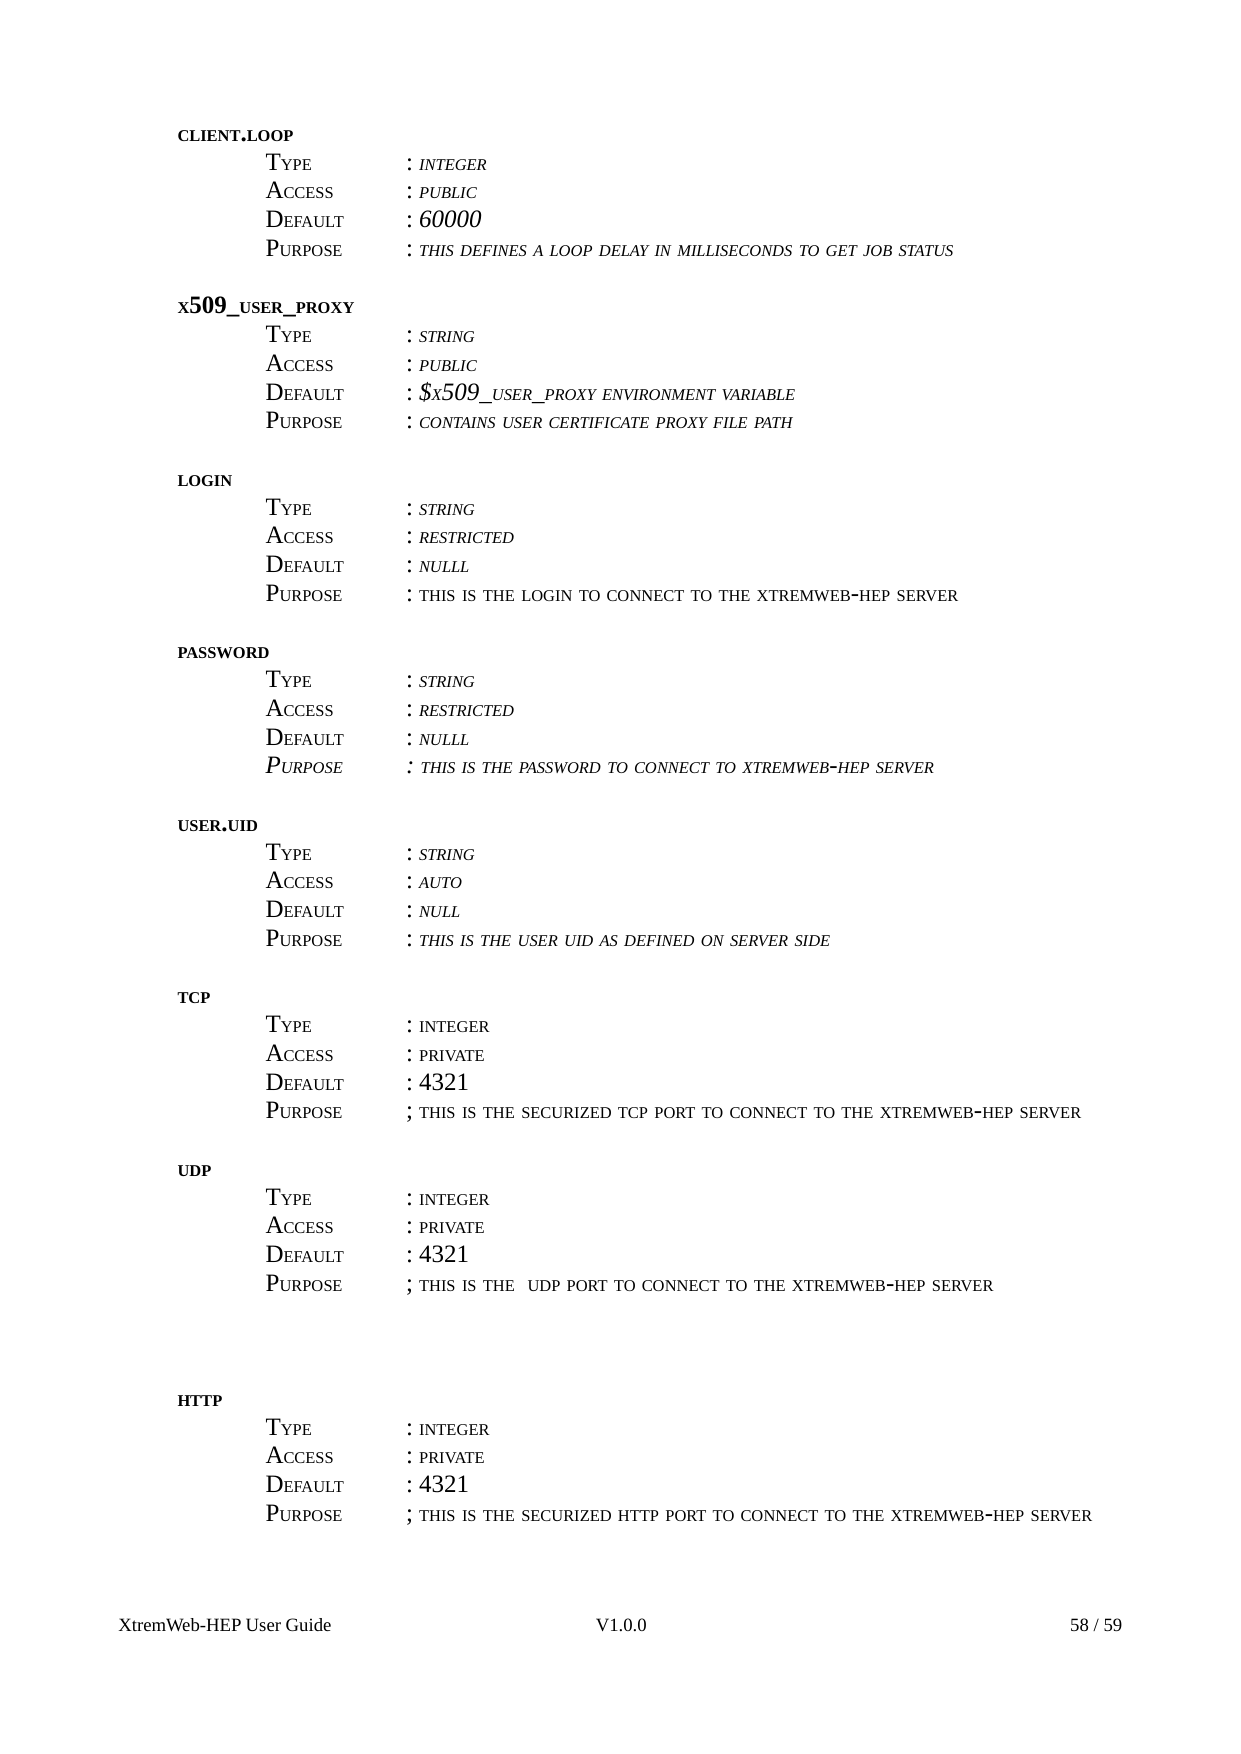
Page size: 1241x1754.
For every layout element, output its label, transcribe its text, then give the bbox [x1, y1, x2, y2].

text Default : 4321 [265, 1239, 1122, 1268]
text password [177, 636, 1122, 664]
text tcp [177, 981, 1122, 1009]
text Type : integer [265, 1412, 1122, 1441]
text Access : public [265, 176, 1122, 204]
text Default : null [265, 894, 1122, 923]
text http [177, 1383, 1122, 1412]
text Access : auto [265, 866, 1122, 894]
text Type : string [265, 664, 1122, 693]
text Purpose : this is the user uid as defined on server side [265, 923, 1122, 952]
text Purpose ; this is the securized tcp port to connect to the xtremweb-hep server [265, 1096, 1122, 1124]
text Type : integer [265, 147, 1122, 176]
text Type : integer [265, 1182, 1122, 1211]
text Purpose : contains user certificate proxy file path [265, 406, 1122, 434]
text Default : 4321 [265, 1067, 1122, 1096]
text Purpose ; this is the udp port to connect to the xtremweb-hep server [265, 1268, 1122, 1297]
text x509_user_proxy [177, 291, 1122, 319]
text user.uid [177, 808, 1122, 837]
text Type : string [265, 837, 1122, 866]
text Purpose : this defines a loop delay in milliseconds to get job status [265, 233, 1122, 262]
text Default : $x509_user_proxy environment variable [265, 377, 1122, 406]
text Access : private [265, 1441, 1122, 1469]
text Default : 4321 [265, 1469, 1122, 1498]
text Default : 60000 [265, 204, 1122, 233]
text Access : public [265, 348, 1122, 377]
text Access : restricted [265, 521, 1122, 549]
text client.loop [177, 118, 1122, 147]
text Access : private [265, 1211, 1122, 1239]
text Default : nulll [265, 549, 1122, 578]
text Type : integer [265, 1009, 1122, 1038]
text Type : string [265, 492, 1122, 521]
text udp [177, 1153, 1122, 1182]
text Access : private [265, 1038, 1122, 1067]
text Type : string [265, 319, 1122, 348]
text Default : nulll [265, 722, 1122, 751]
text Purpose : this is the password to connect to xtremweb-hep server [265, 751, 1122, 779]
text login [177, 463, 1122, 492]
text Purpose ; this is the securized http port to connect to the xtremweb-hep server [265, 1498, 1122, 1527]
text Access : restricted [265, 693, 1122, 722]
text Purpose : this is the login to connect to the xtremweb-hep server [265, 578, 1122, 607]
